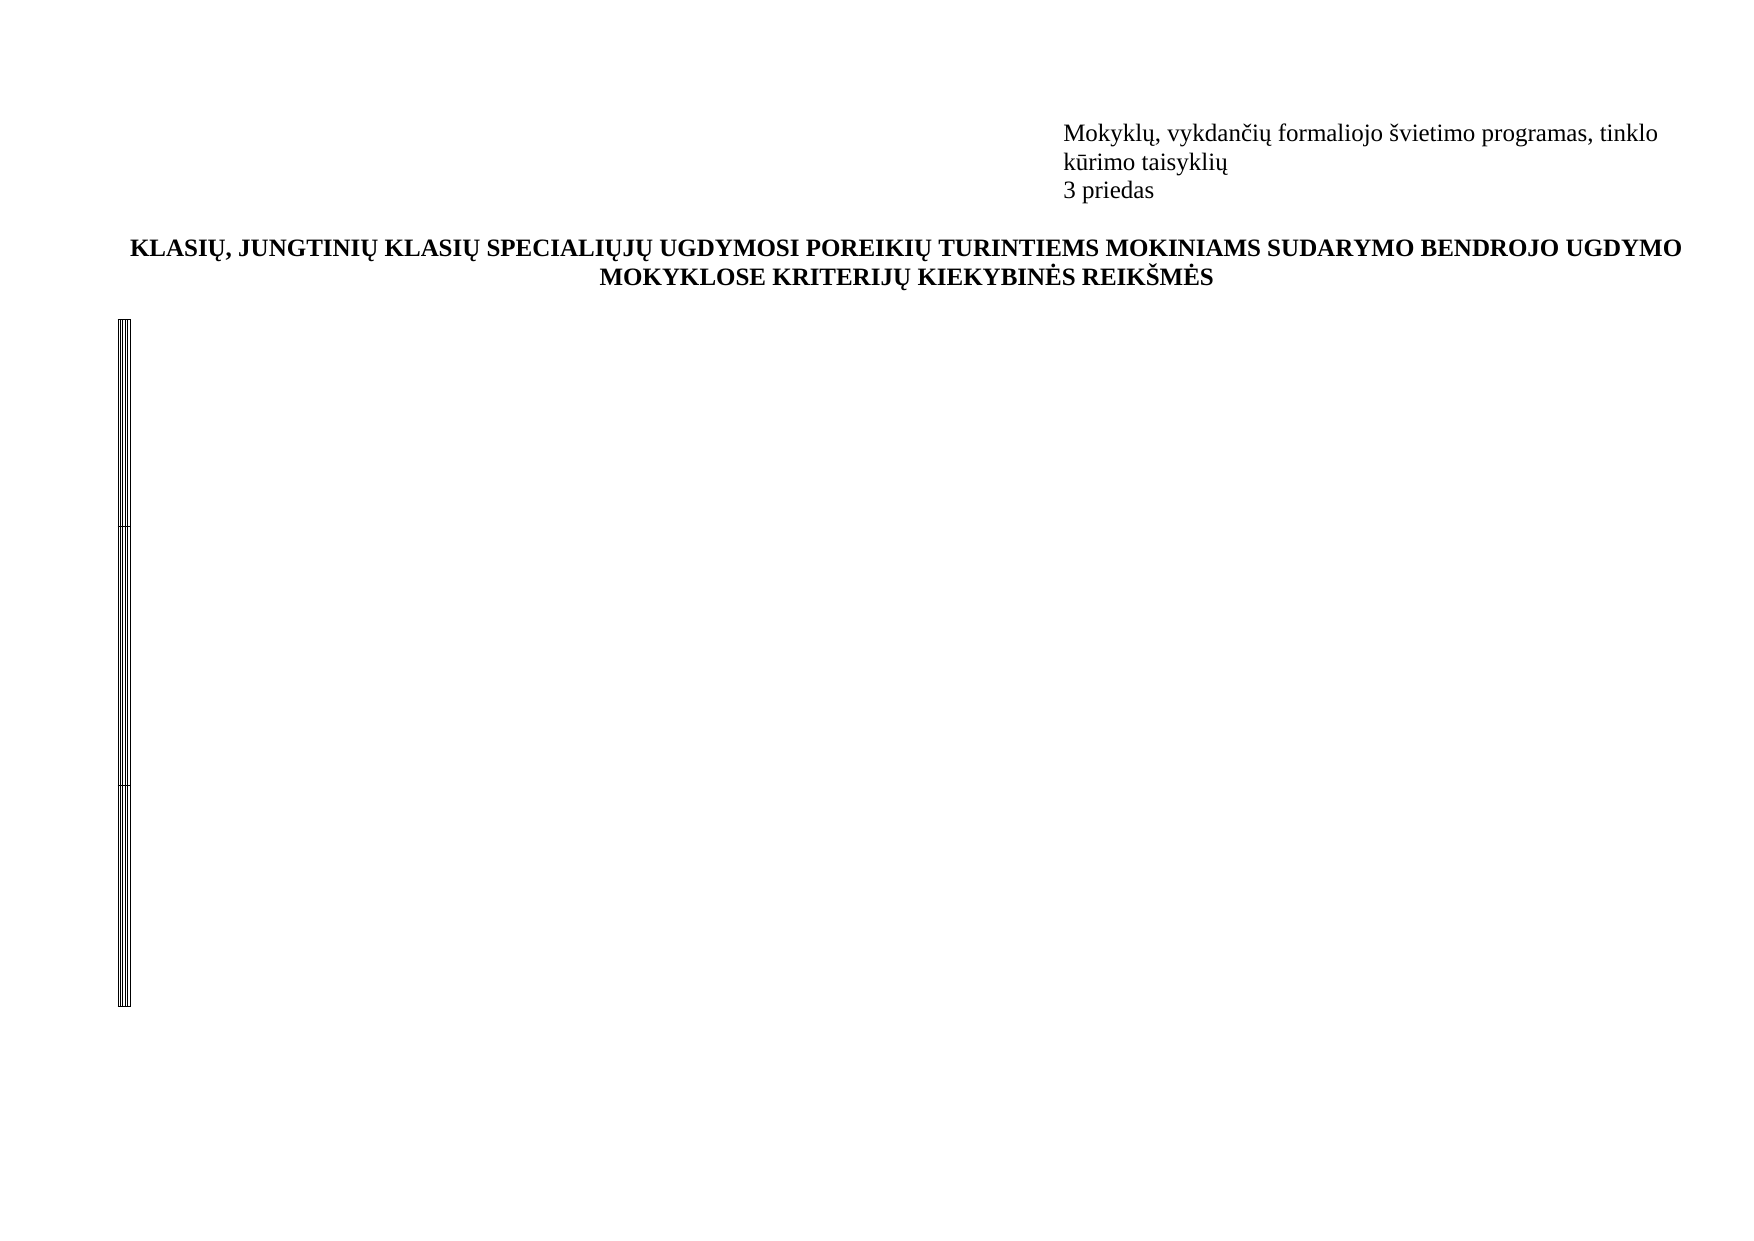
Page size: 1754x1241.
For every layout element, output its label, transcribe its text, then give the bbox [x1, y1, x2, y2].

text Mokyklų, vykdančių formaliojo švietimo programas, tinklo kūrimo taisyklių [1063, 118, 1695, 176]
text 3 priedas [1063, 176, 1695, 204]
text KLASIŲ, JUNGTINIŲ KLASIŲ SPECIALIŲJŲ UGDYMOSI POREIKIŲ TURINTIEMS MOKINIAMS SUDARYMO BENDROJO UGDYMO MOKYKLOSE KRITERIJŲ KIEKYBINĖS REIKŠMĖS [118, 233, 1695, 291]
